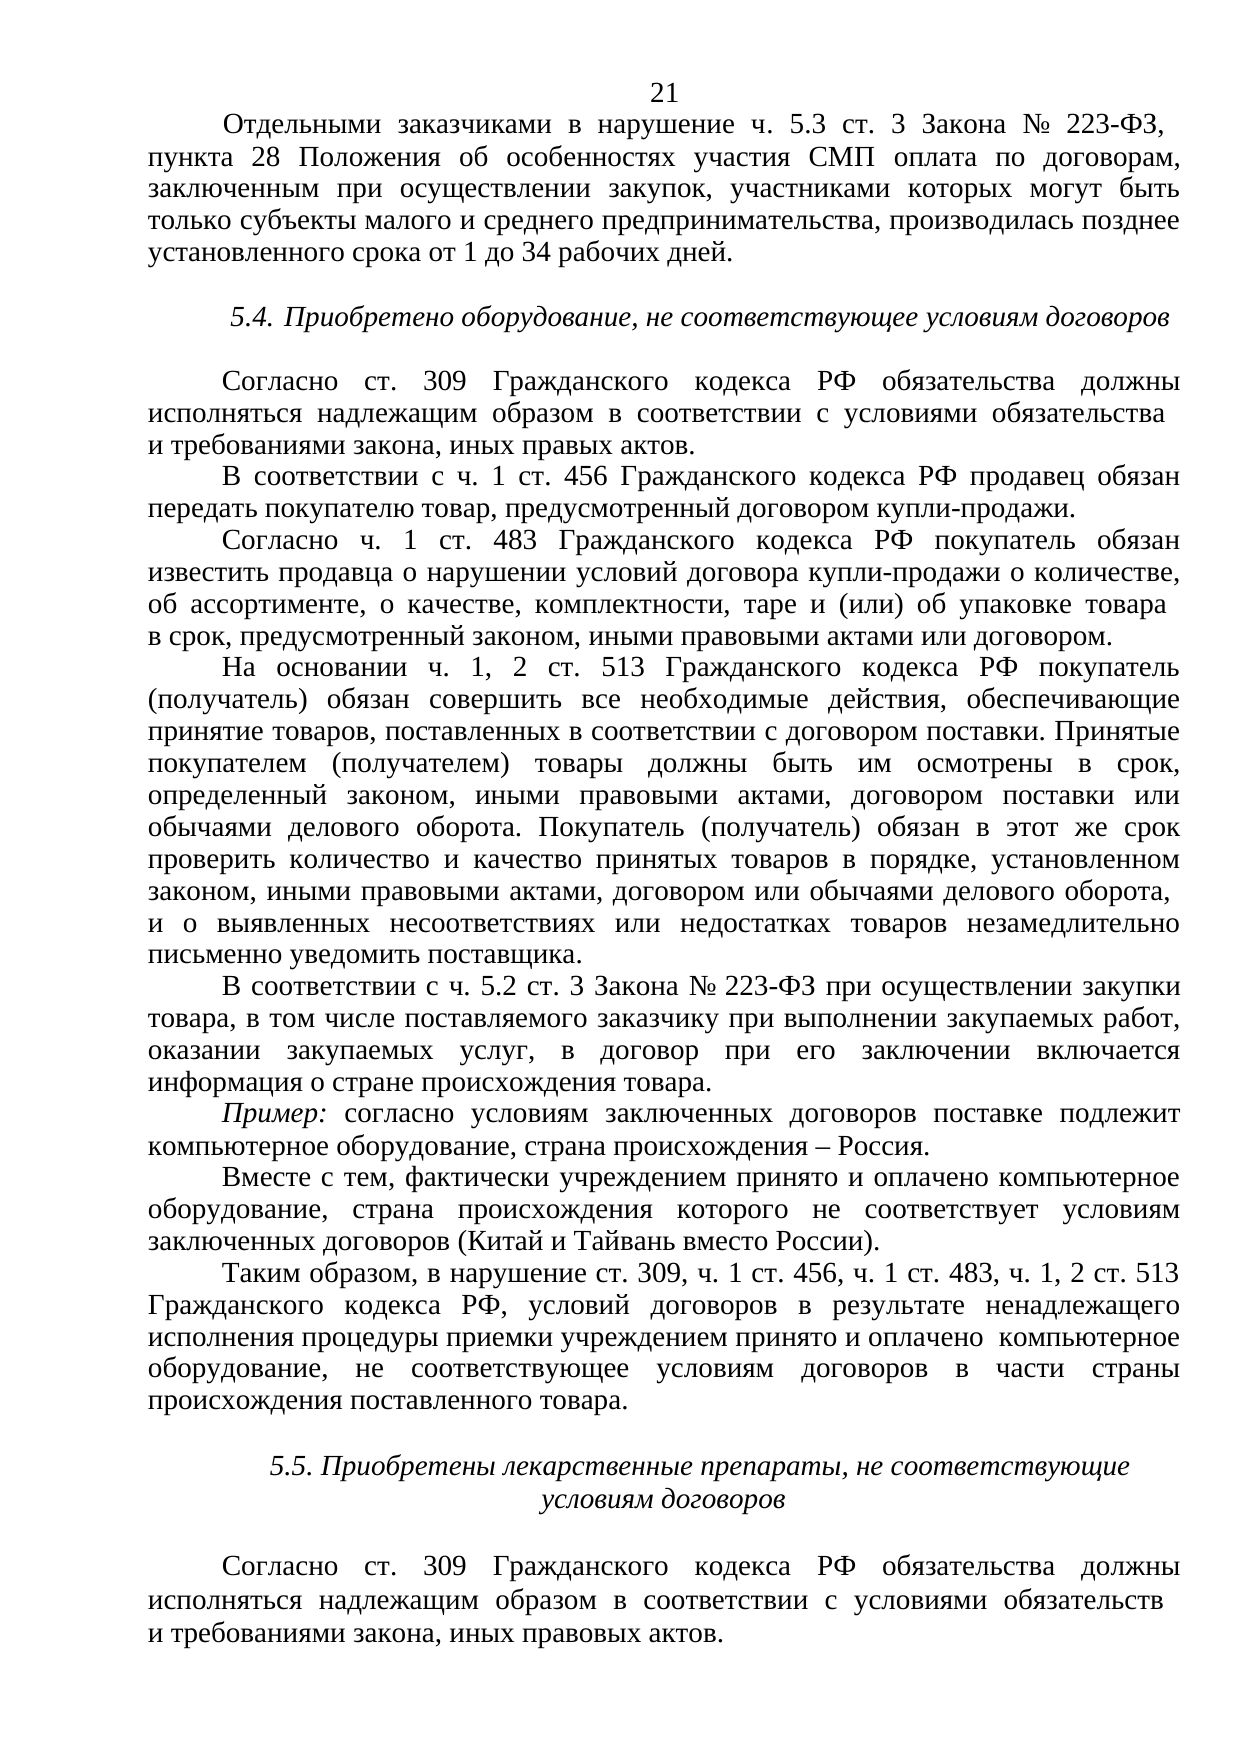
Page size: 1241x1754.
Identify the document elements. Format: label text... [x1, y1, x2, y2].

text Согласно ч. 1 ст. 483 Гражданского кодекса РФ покупатель обязан известить продавца о нарушении условий договора купли-продажи о количестве, об ассортименте, о качестве, комплектности, таре и (или) об упаковке товара в срок, предусмотренный законом, иными правовыми актами или договором. [148, 524, 1181, 651]
text В соответствии с ч. 1 ст. 456 Гражданского кодекса РФ продавец обязан передать покупателю товар, предусмотренный договором купли-продажи. [148, 460, 1181, 524]
text 5.5. Приобретены лекарственные препараты, не соответствующие условиям договоров [148, 1448, 1181, 1515]
text Вместе с тем, фактически учреждением принято и оплачено компьютерное оборудование, страна происхождения которого не соответствует условиям заключенных договоров (Китай и Тайвань вместо России). [148, 1161, 1181, 1257]
text Согласно ст. 309 Гражданского кодекса РФ обязательства должны исполняться надлежащим образом в соответствии с условиями обязательства и требованиями закона, иных правых актов. [148, 365, 1181, 460]
text Таким образом, в нарушение ст. 309, ч. 1 ст. 456, ч. 1 ст. 483, ч. 1, 2 ст. 513 Гражданского кодекса РФ, условий договоров в результате ненадлежащего исполнения процедуры приемки учреждением принято и оплачено компьютерное оборудование, не соответствующее условиям договоров в части страны происхождения поставленного товара. [148, 1257, 1181, 1416]
text Отдельными заказчиками в нарушение ч. 5.3 ст. 3 Закона № 223-ФЗ, пункта 28 Положения об особенностях участия СМП оплата по договорам, заключенным при осуществлении закупок, участниками которых могут быть только субъекты малого и среднего предпринимательства, производилась позднее установленного срока от 1 до 34 рабочих дней. [148, 108, 1181, 268]
text В соответствии с ч. 5.2 ст. 3 Закона № 223-ФЗ при осуществлении закупки товара, в том числе поставляемого заказчику при выполнении закупаемых работ, оказании закупаемых услуг, в договор при его заключении включается информация о стране происхождения товара. [148, 970, 1181, 1097]
text Согласно ст. 309 Гражданского кодекса РФ обязательства должны исполняться надлежащим образом в соответствии с условиями обязательств и требованиями закона, иных правовых актов. [148, 1548, 1181, 1649]
text На основании ч. 1, 2 ст. 513 Гражданского кодекса РФ покупатель (получатель) обязан совершить все необходимые действия, обеспечивающие принятие товаров, поставленных в соответствии с договором поставки. Принятые покупателем (получателем) товары должны быть им осмотрены в срок, определенный законом, иными правовыми актами, договором поставки или обычаями делового оборота. Покупатель (получатель) обязан в этот же срок проверить количество и качество принятых товаров в порядке, установленном законом, иными правовыми актами, договором или обычаями делового оборота, и о выявленных несоответствиях или недостатках товаров незамедлительно письменно уведомить поставщика. [148, 651, 1181, 970]
text Пример: согласно условиям заключенных договоров поставке подлежит компьютерное оборудование, страна происхождения – Россия. [148, 1097, 1181, 1161]
text 5.4. Приобретено оборудование, не соответствующее условиям договоров [148, 301, 1181, 333]
